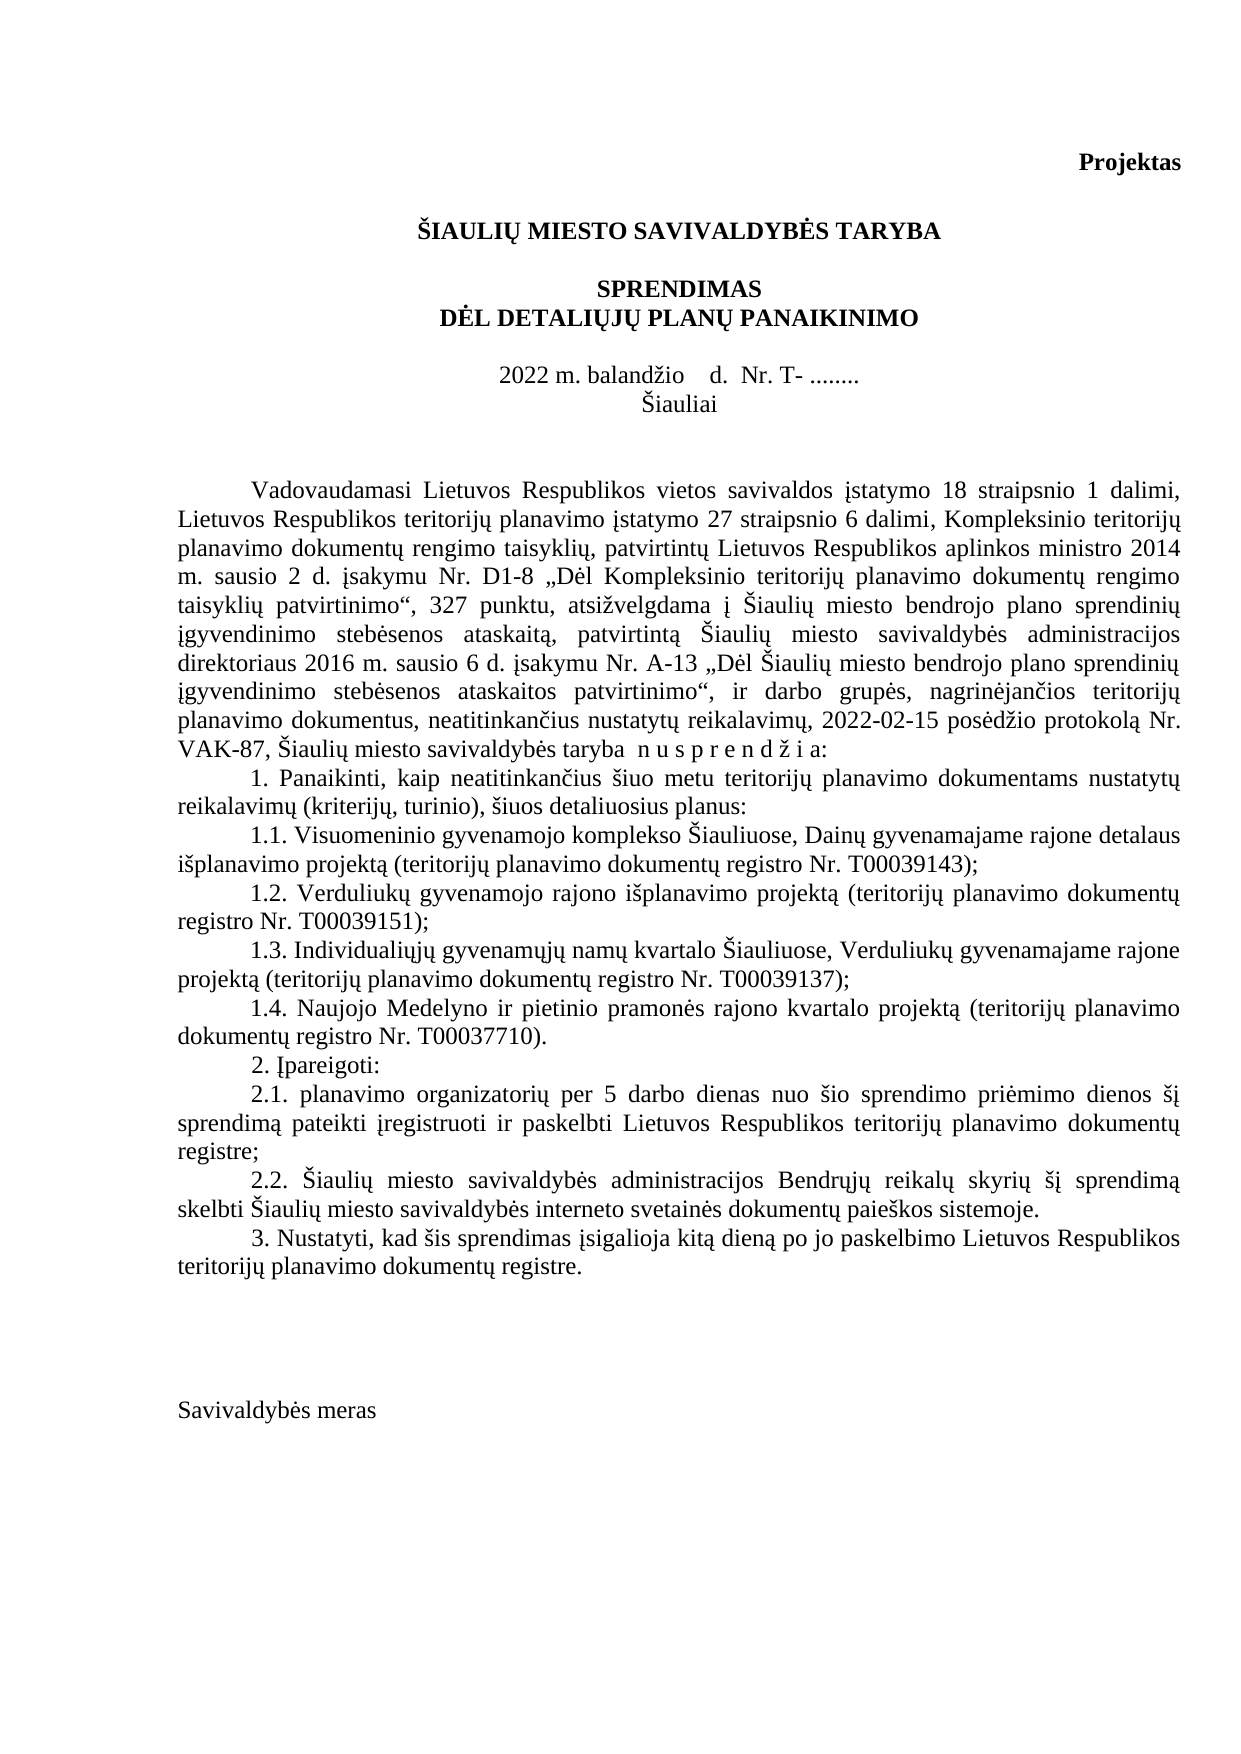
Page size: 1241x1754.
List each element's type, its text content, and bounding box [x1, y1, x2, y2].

text Šiauliai [177, 389, 1181, 418]
text 2022 m. balandžio d. Nr. T- ........ [177, 360, 1181, 389]
text Projektas [177, 147, 1181, 176]
text 3. Nustatyti, kad šis sprendimas įsigalioja kitą dieną po jo paskelbimo Lietuvos Respublikos teritorijų planavimo dokumentų registre. [177, 1223, 1181, 1280]
text 2.1. planavimo organizatorių per 5 darbo dienas nuo šio sprendimo priėmimo dienos šį sprendimą pateikti įregistruoti ir paskelbti Lietuvos Respublikos teritorijų planavimo dokumentų registre; [177, 1079, 1181, 1165]
text 1.2. Verduliukų gyvenamojo rajono išplanavimo projektą (teritorijų planavimo dokumentų registro Nr. T00039151); [177, 878, 1181, 935]
text Vadovaudamasi Lietuvos Respublikos vietos savivaldos įstatymo 18 straipsnio 1 dalimi, Lietuvos Respublikos teritorijų planavimo įstatymo 27 straipsnio 6 dalimi, Kompleksinio teritorijų planavimo dokumentų rengimo taisyklių, patvirtintų Lietuvos Respublikos aplinkos ministro 2014 m. sausio 2 d. įsakymu Nr. D1-8 „Dėl Kompleksinio teritorijų planavimo dokumentų rengimo taisyklių patvirtinimo“, 327 punktu, atsižvelgdama į Šiaulių miesto bendrojo plano sprendinių įgyvendinimo stebėsenos ataskaitą, patvirtintą Šiaulių miesto savivaldybės administracijos direktoriaus 2016 m. sausio 6 d. įsakymu Nr. A-13 „Dėl Šiaulių miesto bendrojo plano sprendinių įgyvendinimo stebėsenos ataskaitos patvirtinimo“, ir darbo grupės, nagrinėjančios teritorijų planavimo dokumentus, neatitinkančius nustatytų reikalavimų, 2022-02-15 posėdžio protokolą Nr. VAK-87, Šiaulių miesto savivaldybės taryba n u s p r e n d ž i a: [177, 475, 1181, 763]
text DĖL DETALIŲJŲ PLANŲ PANAIKINIMO [177, 303, 1181, 331]
text 2. Įpareigoti: [177, 1050, 1181, 1079]
text 1.3. Individualiųjų gyvenamųjų namų kvartalo Šiauliuose, Verduliukų gyvenamajame rajone projektą (teritorijų planavimo dokumentų registro Nr. T00039137); [177, 935, 1181, 993]
text 1.4. Naujojo Medelyno ir pietinio pramonės rajono kvartalo projektą (teritorijų planavimo dokumentų registro Nr. T00037710). [177, 993, 1181, 1050]
text 2.2. Šiaulių miesto savivaldybės administracijos Bendrųjų reikalų skyrių šį sprendimą skelbti Šiaulių miesto savivaldybės interneto svetainės dokumentų paieškos sistemoje. [177, 1165, 1181, 1223]
text SPRENDIMAS [177, 274, 1181, 303]
text 1.1. Visuomeninio gyvenamojo komplekso Šiauliuose, Dainų gyvenamajame rajone detalaus išplanavimo projektą (teritorijų planavimo dokumentų registro Nr. T00039143); [177, 820, 1181, 878]
subtitle ŠIAULIŲ MIESTO SAVIVALDYBĖS TARYBA [177, 216, 1181, 245]
text 1. Panaikinti, kaip neatitinkančius šiuo metu teritorijų planavimo dokumentams nustatytų reikalavimų (kriterijų, turinio), šiuos detaliuosius planus: [177, 763, 1181, 820]
text Savivaldybės meras [177, 1395, 1181, 1424]
